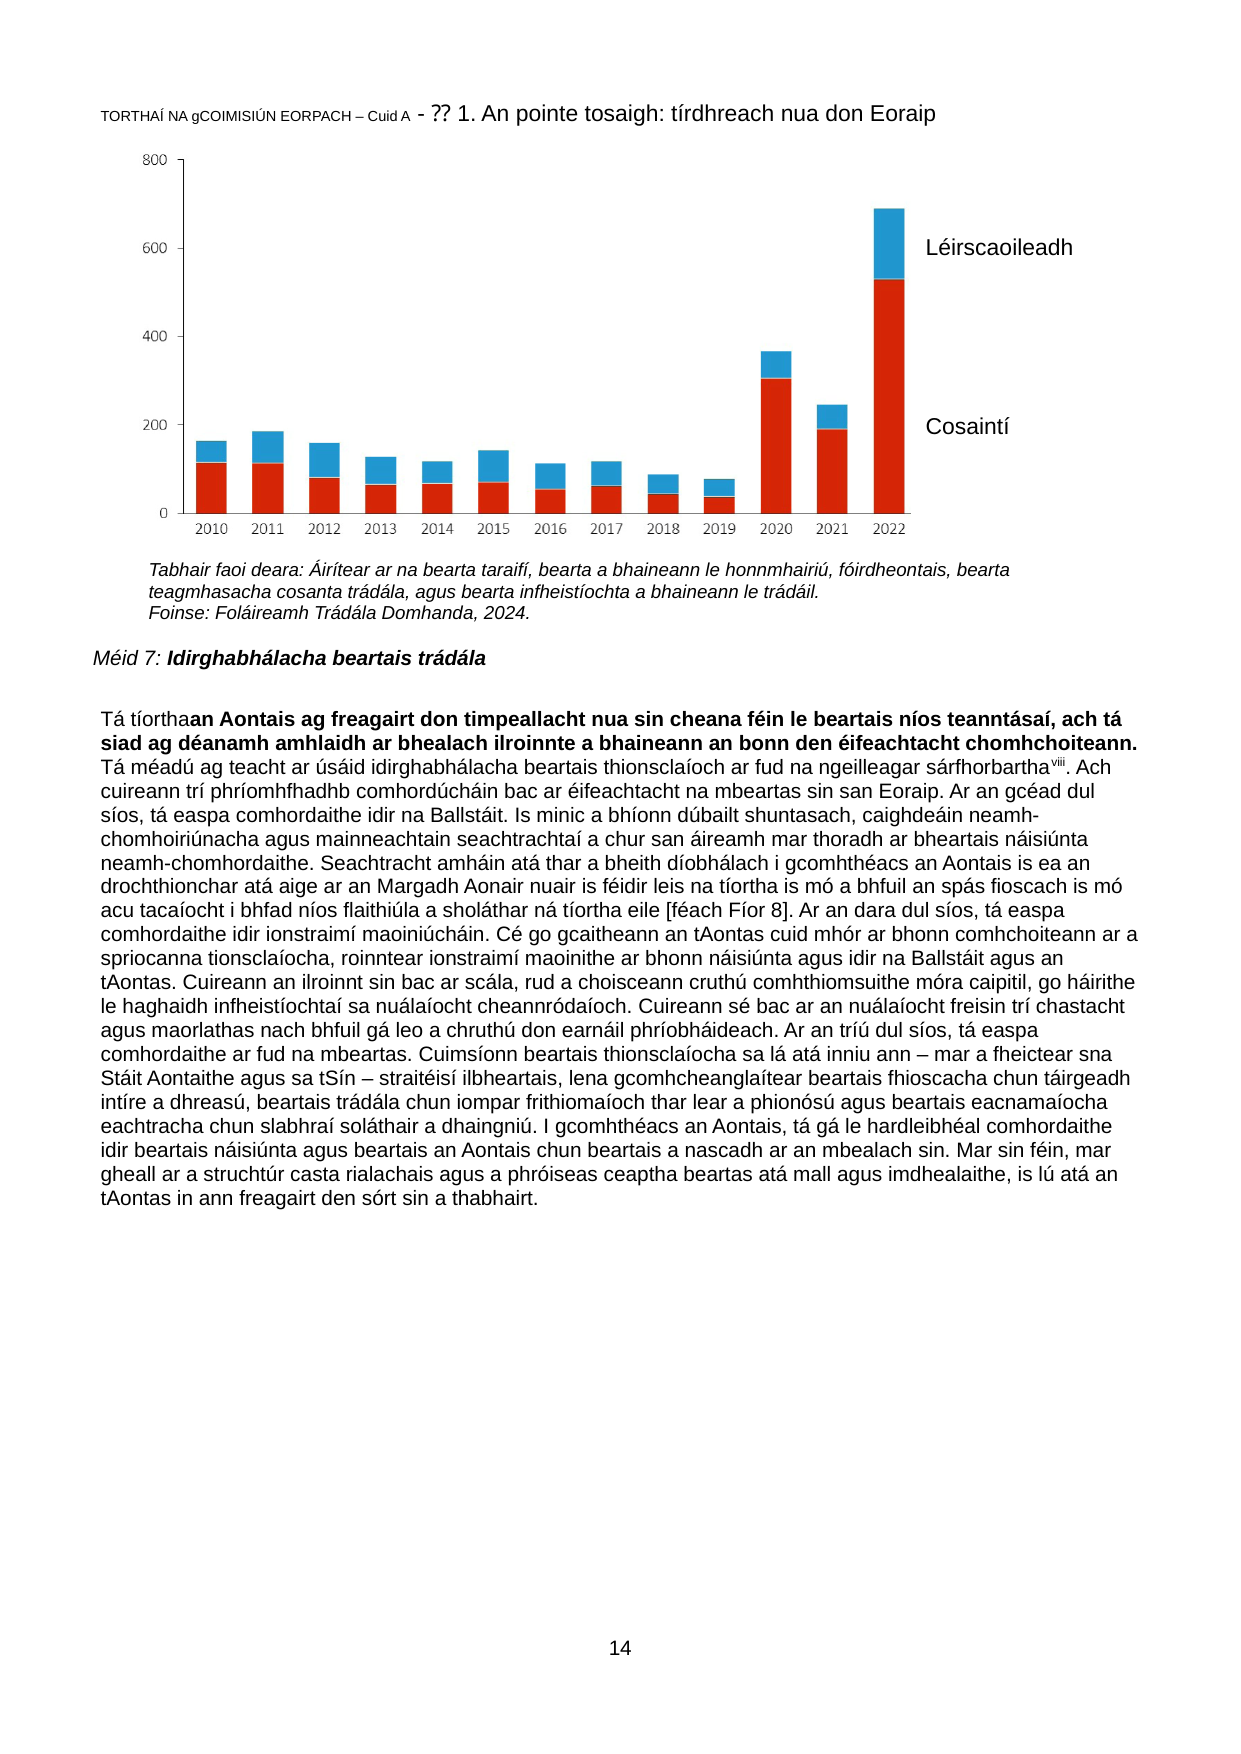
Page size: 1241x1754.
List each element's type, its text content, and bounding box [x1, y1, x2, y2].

text Méid 7: Idirghabhálacha beartais trádála [93, 196, 1156, 670]
text Tá tíorthaan Aontais ag freagairt don timpeallacht nua sin cheana féin le beartais níos teanntásaí, ach tá siad ag déanamh amhlaidh ar bhealach ilroinnte a bhaineann an bonn den éifeachtacht chomhchoiteann. Tá méadú ag teacht ar úsáid idirghabhálacha beartais thionsclaíoch ar fud na ngeilleagar sárfhorbartha. Ach cuireann trí phríomhfhadhb comhordúcháin bac ar éifeachtacht na mbeartas sin san Eoraip. Ar an gcéad dul síos, tá easpa comhordaithe idir na Ballstáit. Is minic a bhíonn dúbailt shuntasach, caighdeáin neamh-chomhoiriúnacha agus mainneachtain seachtrachtaí a chur san áireamh mar thoradh ar bheartais náisiúnta neamh-chomhordaithe. Seachtracht amháin atá thar a bheith díobhálach i gcomhthéacs an Aontais is ea an drochthionchar atá aige ar an Margadh Aonair nuair is féidir leis na tíortha is mó a bhfuil an spás fioscach is mó acu tacaíocht i bhfad níos flaithiúla a sholáthar ná tíortha eile [féach Fíor 8]. Ar an dara dul síos, tá easpa comhordaithe idir ionstraimí maoiniúcháin. Cé go gcaitheann an tAontas cuid mhór ar bhonn comhchoiteann ar a spriocanna tionsclaíocha, roinntear ionstraimí maoinithe ar bhonn náisiúnta agus idir na Ballstáit agus an tAontas. Cuireann an ilroinnt sin bac ar scála, rud a choisceann cruthú comhthiomsuithe móra caipitil, go háirithe le haghaidh infheistíochtaí sa nuálaíocht cheannródaíoch. Cuireann sé bac ar an nuálaíocht freisin trí chastacht agus maorlathas nach bhfuil gá leo a chruthú don earnáil phríobháideach. Ar an tríú dul síos, tá easpa comhordaithe ar fud na mbeartas. Cuimsíonn beartais thionsclaíocha sa lá atá inniu ann – mar a fheictear sna Stáit Aontaithe agus sa tSín – straitéisí ilbheartais, lena gcomhcheanglaítear beartais fhioscacha chun táirgeadh intíre a dhreasú, beartais trádála chun iompar frithiomaíoch thar lear a phionósú agus beartais eacnamaíocha eachtracha chun slabhraí soláthair a dhaingniú. I gcomhthéacs an Aontais, tá gá le hardleibhéal comhordaithe idir beartais náisiúnta agus beartais an Aontais chun beartais a nascadh ar an mbealach sin. Mar sin féin, mar gheall ar a struchtúr casta rialachais agus a phróiseas ceaptha beartas atá mall agus imdhealaithe, is lú atá an tAontas in ann freagairt den sórt sin a thabhairt. [100, 707, 1140, 1210]
picture [128, 150, 911, 541]
